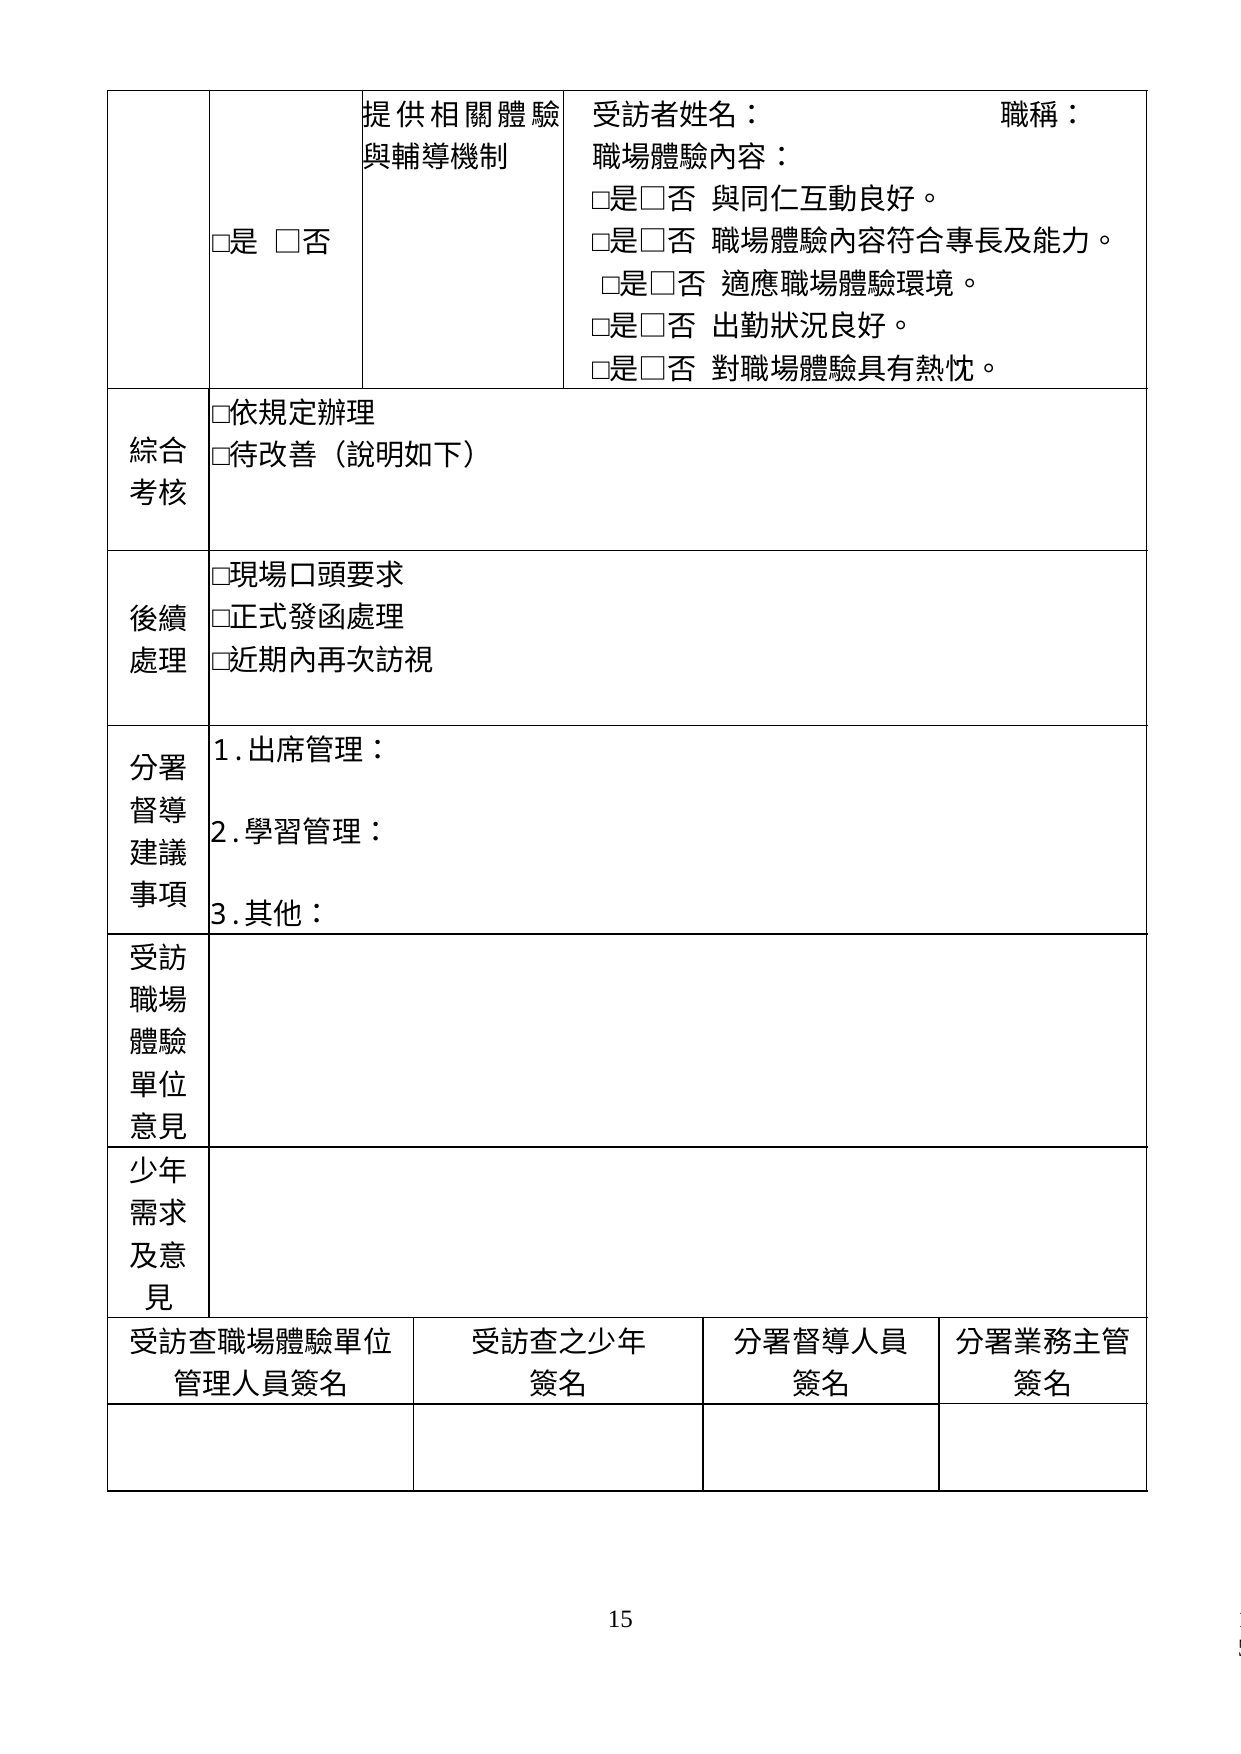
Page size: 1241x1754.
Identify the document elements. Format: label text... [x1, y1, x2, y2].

table_cell 綜合 考核 [108, 389, 208, 550]
table_cell [704, 1405, 938, 1490]
table_cell 受訪查職場體驗單位 管理人員簽名 [108, 1318, 413, 1403]
table_cell 後續 處理 [108, 551, 208, 725]
table_cell 分署 督導 建議 事項 [108, 726, 208, 933]
table_cell [210, 1148, 1146, 1317]
table_cell [210, 935, 1146, 1146]
table_cell 受訪 職場 體驗 單位 意見 [108, 935, 208, 1146]
table_cell □是 □否 [210, 91, 362, 388]
table_cell [108, 1405, 413, 1490]
table_cell [940, 1404, 1146, 1490]
table_cell 少年 需求 及意 見 [108, 1148, 208, 1317]
table_cell 分署督導人員 簽名 [704, 1318, 938, 1403]
table_cell □現場口頭要求 □正式發函處理 □近期內再次訪視 [210, 551, 1146, 725]
table_cell 1.出席管理： 2.學習管理： 3.其他： [210, 726, 1146, 933]
table_cell □依規定辦理 □待改善（說明如下） [210, 389, 1146, 550]
table_cell 提供相關體驗與輔導機制 [363, 91, 563, 388]
table_cell 分署業務主管簽名 [940, 1318, 1146, 1403]
table_cell 受訪者姓名： 職稱： 職場體驗內容： □是□否 與同仁互動良好。 □是□否 職場體驗內容符合專長及能力。 □是□否 適應職場體驗環境。 □是□否 出勤狀況良好。 □是□否 對職場體驗具有熱忱。 [564, 91, 1146, 388]
table_cell [108, 91, 209, 388]
table_cell 受訪查之少年 簽名 [414, 1318, 702, 1403]
table_cell [414, 1405, 702, 1490]
